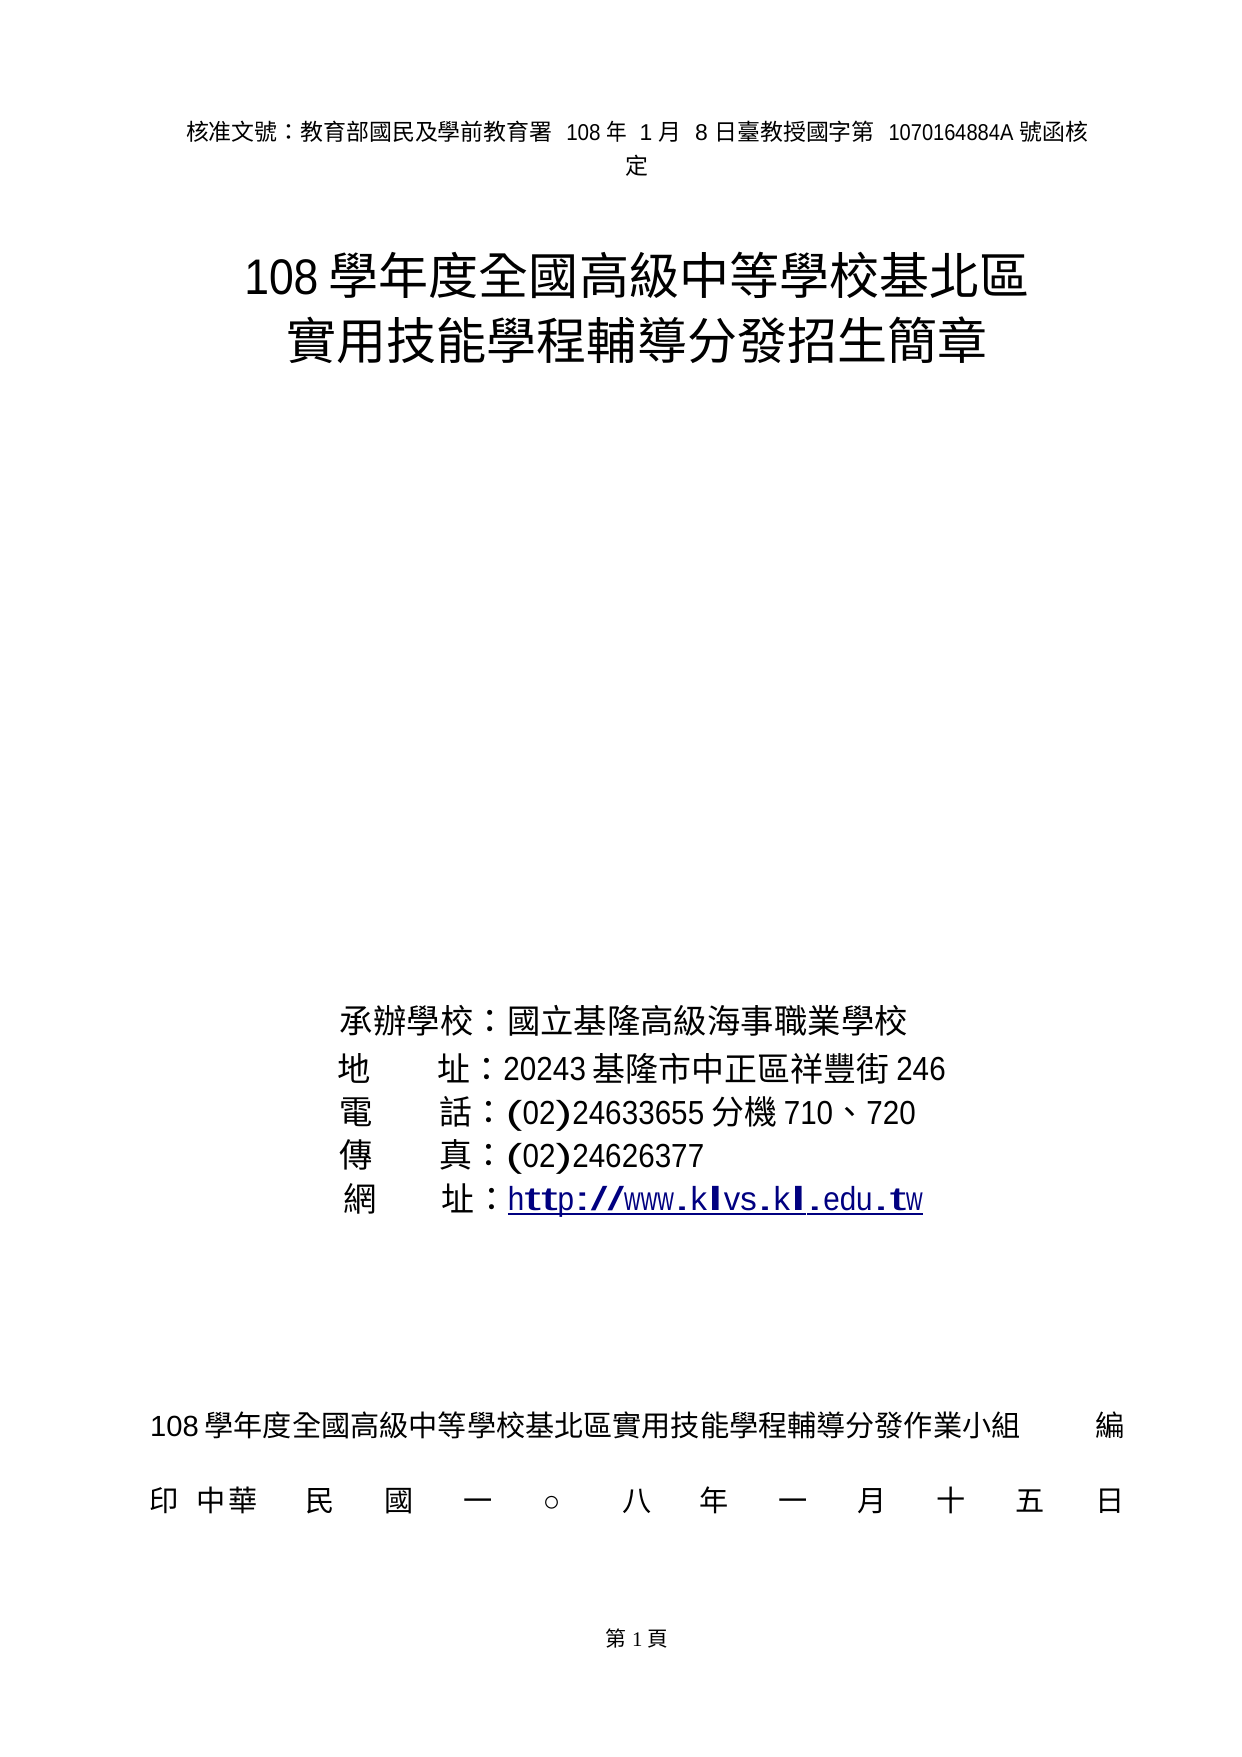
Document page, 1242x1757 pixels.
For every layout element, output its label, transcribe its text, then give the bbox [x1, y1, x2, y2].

text 第 1 頁 [600, 1624, 673, 1653]
text 電 話：(02)24633655分機710、720 [339, 1087, 1137, 1131]
text 傳 真：(02)24626377 [339, 1131, 1137, 1174]
text 網 址：http://www.klvs.kl.edu.tw [335, 1174, 931, 1217]
text 108學年度全國高級中等學校基北區實用技能學程輔導分發作業小組 編印 中 華 民 國 一 ○ 八 年 一 月 十 五 日 [144, 1370, 1129, 1520]
text 地 址：20243基隆市中正區祥豐街246 [333, 1043, 949, 1087]
text 核准文號：教育部國民及學前教育署 108 年 1 月 8 日臺教授國字第 1070164884A 號函核定 [184, 110, 1089, 178]
text 承辦學校：國立基隆高級海事職業學校 [339, 998, 1137, 1043]
text 108學年度全國高級中等學校基北區 實用技能學程輔導分發招生簡章 [241, 242, 1032, 372]
